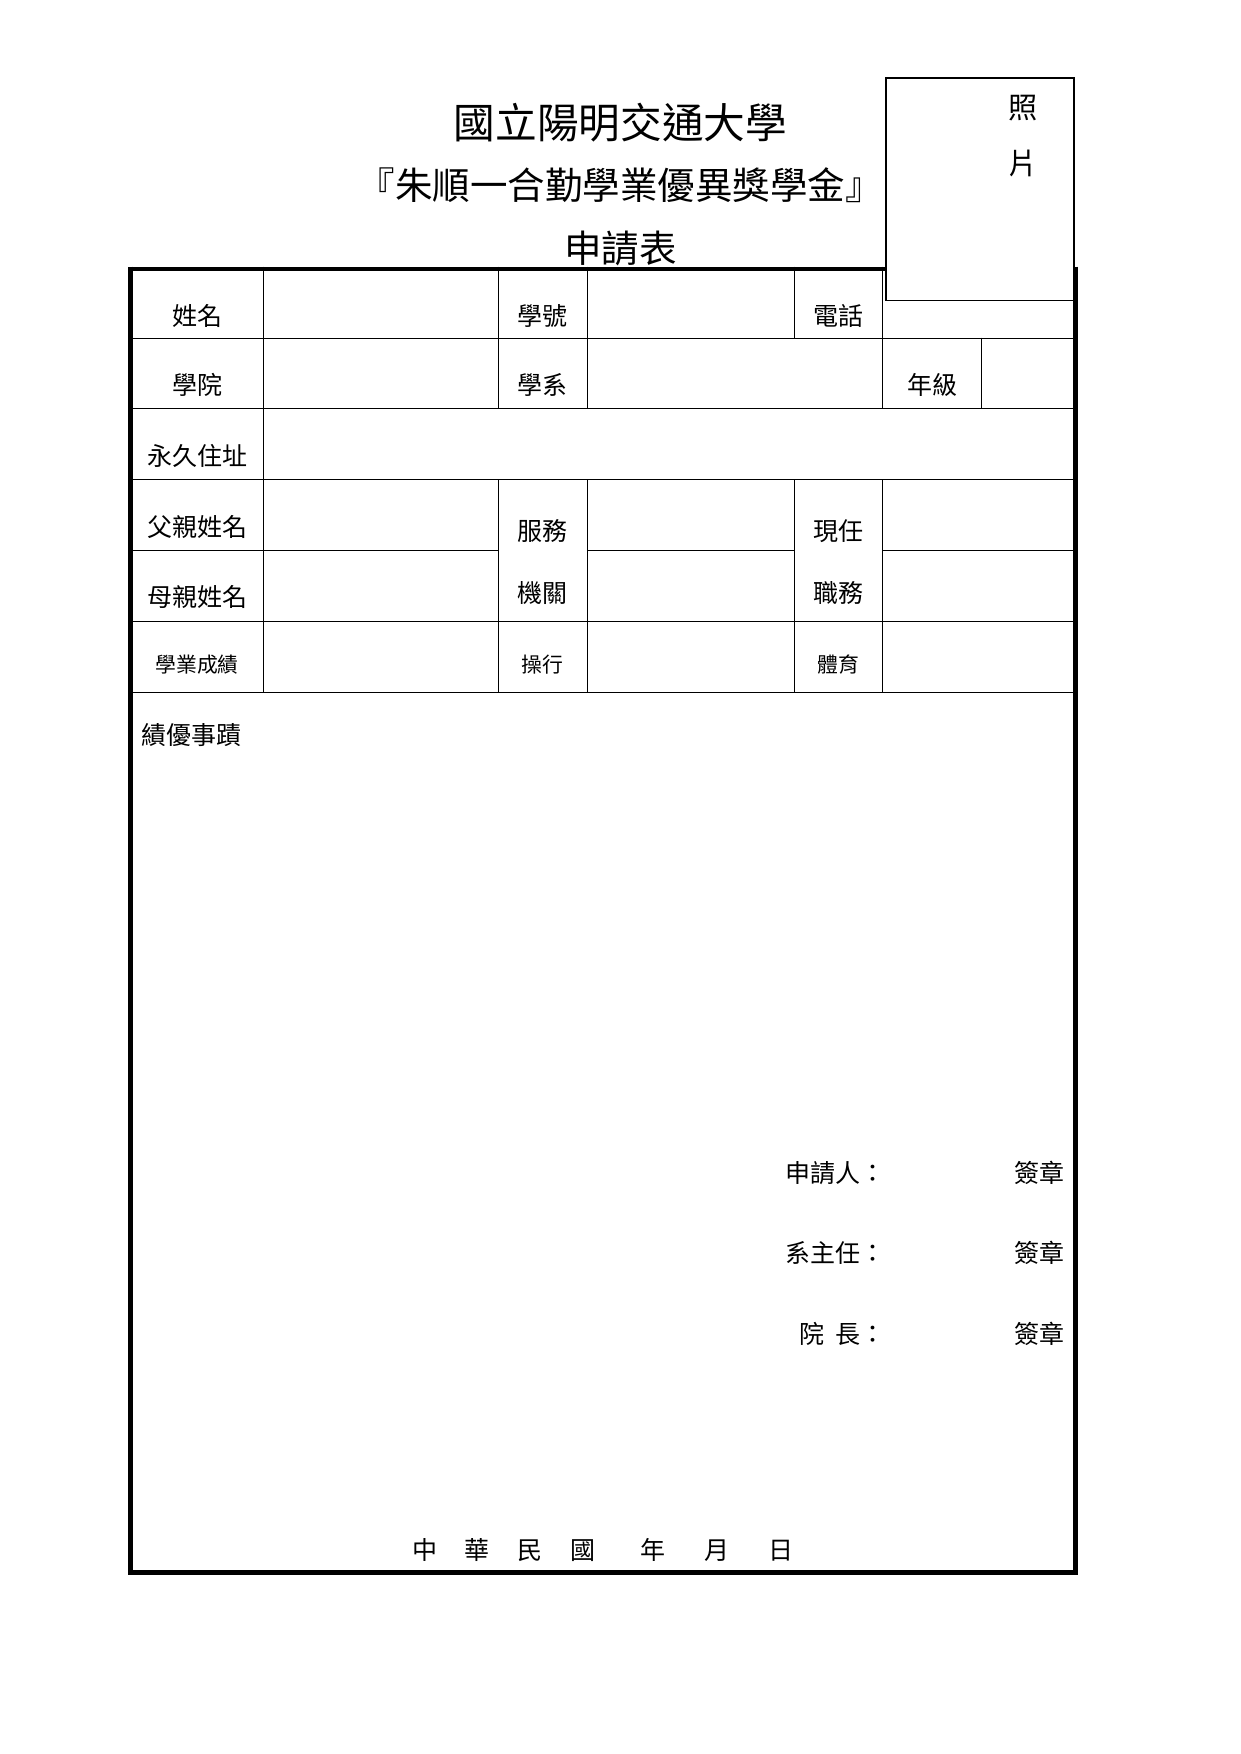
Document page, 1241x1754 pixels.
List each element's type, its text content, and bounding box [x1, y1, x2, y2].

table_cell 績優事蹟 申請人： 簽章 系主任： 簽章 院 長： 簽章 中 華 民 國 年 月 日 [133, 693, 1073, 1570]
table_cell [883, 551, 1073, 621]
table_cell [264, 551, 498, 621]
table_header 學號 [499, 271, 587, 337]
text 『朱順一合勤學業優異獎學金』 [177, 142, 885, 204]
table_cell 現任職務 [795, 480, 882, 621]
table_cell [588, 622, 794, 692]
table_cell 母親姓名 [133, 551, 263, 621]
table_cell [588, 551, 794, 621]
table_header 電話 [795, 271, 882, 337]
table_cell 學業成績 (歷年平均) [133, 622, 263, 692]
table_cell [588, 480, 794, 550]
table_cell [264, 622, 498, 692]
table_cell 學院 [133, 339, 263, 408]
table_cell 體育 平均 [795, 622, 882, 692]
table_cell 服務機關 [499, 480, 587, 621]
table_header [264, 271, 498, 337]
table_header 姓名 [133, 271, 263, 337]
table_header [588, 271, 794, 337]
table_cell 永久住址 [133, 409, 263, 479]
table_cell [883, 622, 1073, 692]
table_cell 操行 平均 [499, 622, 587, 692]
text 申請表 [177, 204, 885, 267]
table_cell [588, 339, 882, 408]
table_cell [982, 339, 1073, 408]
table_cell [883, 480, 1073, 550]
table_cell 父親姓名 [133, 480, 263, 550]
table_cell [264, 409, 1073, 479]
table_cell [264, 339, 498, 408]
table_cell 學系 [499, 339, 587, 408]
table_cell 年級 [883, 339, 981, 408]
text 國立陽明交通大學 [177, 79, 885, 142]
table_header [883, 271, 1073, 337]
table_cell [264, 480, 498, 550]
